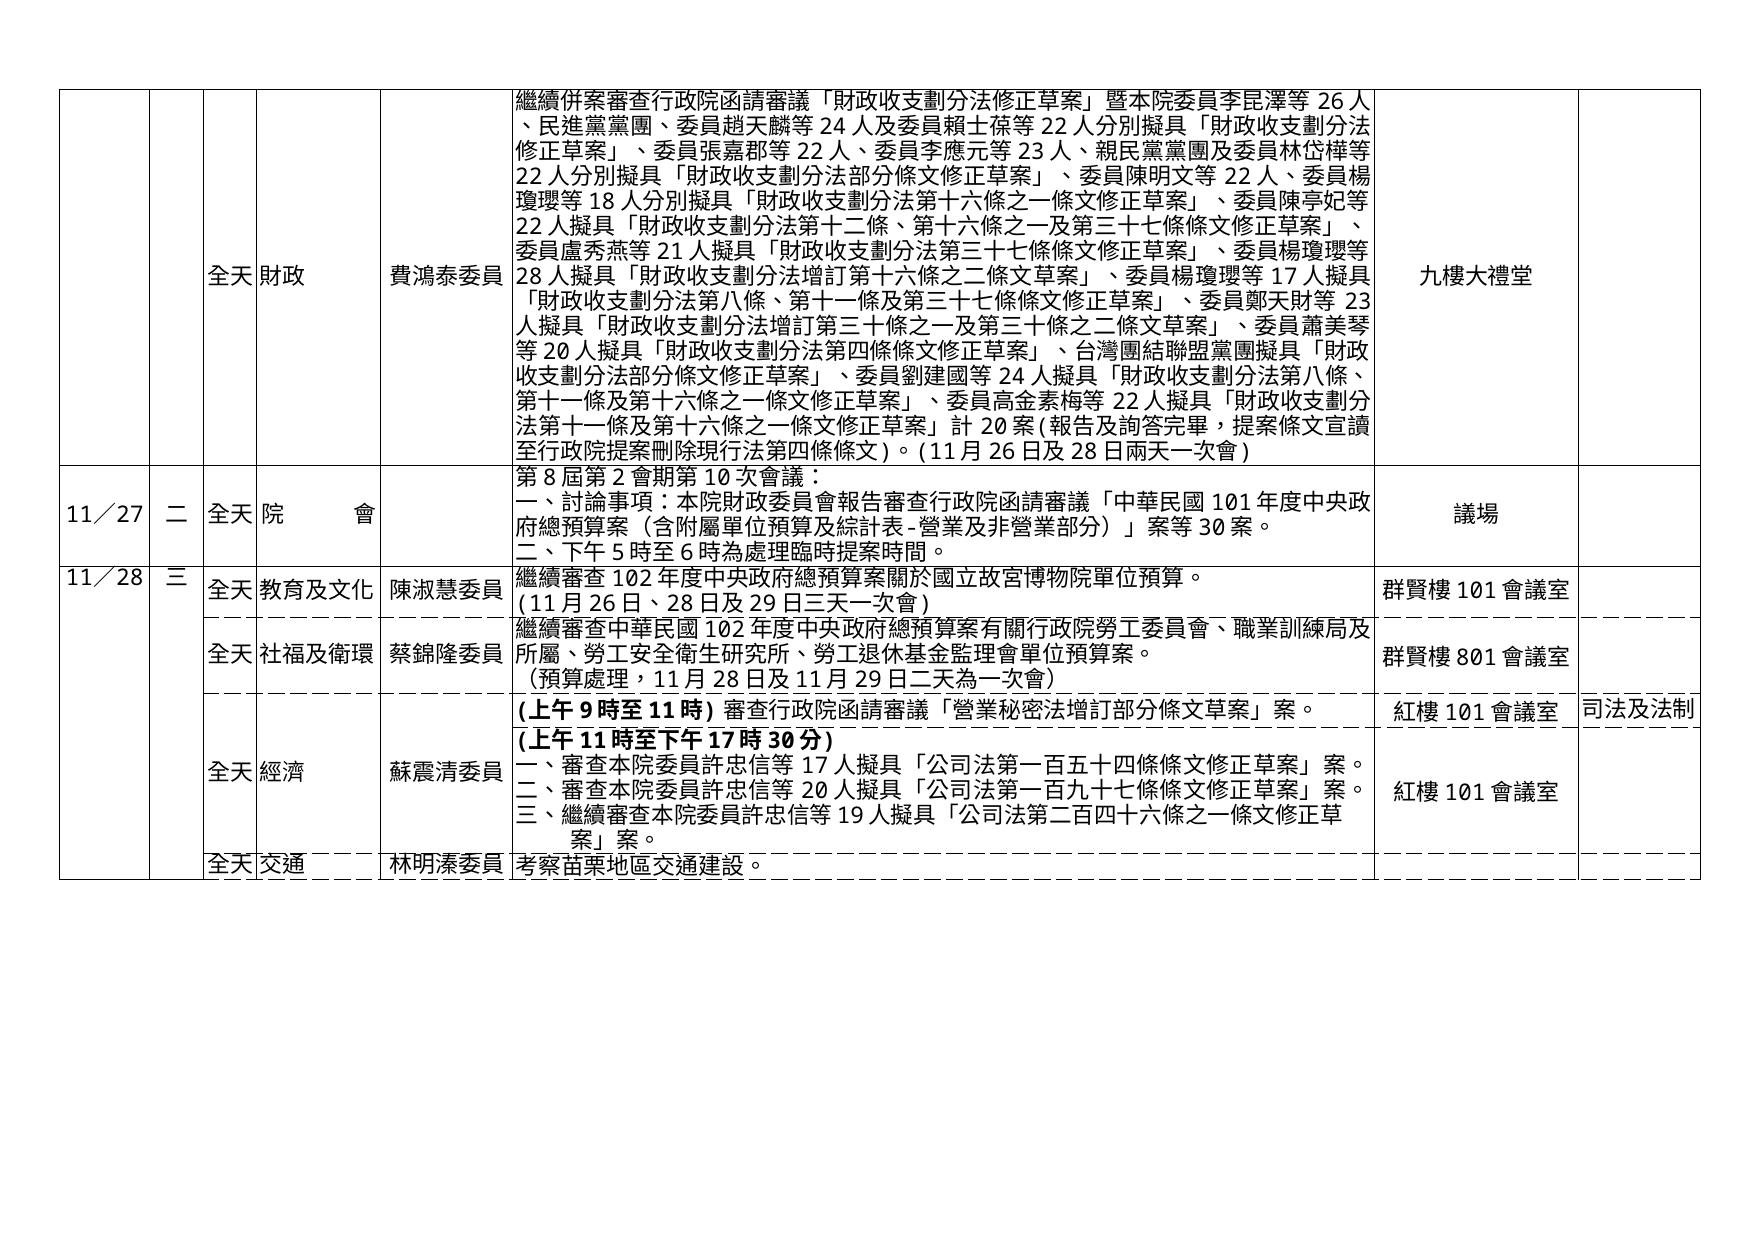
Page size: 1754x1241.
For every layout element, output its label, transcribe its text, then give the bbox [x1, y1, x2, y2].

table_cell 全天 [204, 617, 256, 693]
table_cell 議場 [1375, 466, 1578, 566]
table_cell (上午9時至11時) 審查行政院函請審議「營業秘密法增訂部分條文草案」案。 [513, 693, 1374, 727]
table_header 財政 [257, 90, 380, 465]
table_cell 社福及衛環 [257, 617, 380, 693]
table_cell 院 會 [257, 466, 380, 566]
table_cell 紅樓101會議室 [1375, 727, 1578, 853]
table_cell [1579, 567, 1700, 617]
table_cell 11／27 [60, 466, 149, 566]
table_header 費鴻泰委員 [381, 90, 512, 465]
table_cell 二 [150, 466, 203, 566]
table_cell [1579, 466, 1700, 566]
table_cell 紅樓101會議室 [1375, 693, 1578, 727]
table_cell [1375, 853, 1578, 879]
table_cell [1579, 617, 1700, 693]
table_cell 陳淑慧委員 [381, 567, 512, 617]
table_header 九樓大禮堂 [1375, 90, 1578, 465]
table_header 全天 [204, 90, 256, 465]
table_cell 11／28 [60, 567, 149, 879]
table_cell 群賢樓101會議室 [1375, 567, 1578, 617]
table_cell 司法及法制 [1579, 693, 1700, 727]
table_cell 全天 [204, 693, 256, 853]
table_cell 蘇震清委員 [381, 693, 512, 853]
table_cell 考察苗栗地區交通建設。 [513, 853, 1374, 879]
table_cell 三 [150, 567, 203, 879]
table_cell 繼續審查中華民國102年度中央政府總預算案有關行政院勞工委員會、職業訓練局及所屬、勞工安全衛生研究所、勞工退休基金監理會單位預算案。 （預算處理，11月28日及11月29日二天為一次會） [513, 617, 1374, 693]
table_cell 教育及文化 [257, 567, 380, 617]
table_header [60, 90, 149, 465]
table_cell [1579, 727, 1700, 853]
table_cell 林明溱委員 [381, 853, 512, 879]
table_cell 全天 [204, 567, 256, 617]
table_header [1579, 90, 1700, 465]
table_cell 蔡錦隆委員 [381, 617, 512, 693]
table_cell 全天 [204, 466, 256, 566]
table_header [150, 90, 203, 465]
table_cell [381, 466, 512, 566]
table_cell [1579, 853, 1700, 879]
table_header 繼續併案審查行政院函請審議「財政收支劃分法修正草案」暨本院委員李昆澤等26人、民進黨黨團、委員趙天麟等24人及委員賴士葆等22人分別擬具「財政收支劃分法修正草案」、委員張嘉郡等22人、委員李應元等23人、親民黨黨團及委員林岱樺等22人分別擬具「財政收支劃分法部分條文修正草案」、委員陳明文等22人、委員楊瓊瓔等18人分別擬具「財政收支劃分法第十六條之一條文修正草案」、委員陳亭妃等22人擬具「財政收支劃分法第十二條、第十六條之一及第三十七條條文修正草案」、委員盧秀燕等21人擬具「財政收支劃分法第三十七條條文修正草案」、委員楊瓊瓔等28人擬具「財政收支劃分法增訂第十六條之二條文草案」、委員楊瓊瓔等17人擬具「財政收支劃分法第八條、第十一條及第三十七條條文修正草案」、委員鄭天財等23人擬具「財政收支劃分法增訂第三十條之一及第三十條之二條文草案」、委員蕭美琴等20人擬具「財政收支劃分法第四條條文修正草案」、台灣團結聯盟黨團擬具「財政收支劃分法部分條文修正草案」、委員劉建國等24人擬具「財政收支劃分法第八條、第十一條及第十六條之一條文修正草案」、委員高金素梅等22人擬具「財政收支劃分法第十一條及第十六條之一條文修正草案」計20案(報告及詢答完畢，提案條文宣讀至行政院提案刪除現行法第四條條文)。(11月26日及28日兩天一次會) [513, 90, 1374, 465]
table_cell 繼續審查102年度中央政府總預算案關於國立故宮博物院單位預算。 (11月26日、28日及29日三天一次會) [513, 567, 1374, 617]
table_cell (上午11時至下午17時30分) 一、審查本院委員許忠信等17人擬具「公司法第一百五十四條條文修正草案」案。二、審查本院委員許忠信等20人擬具「公司法第一百九十七條條文修正草案」案。三、繼續審查本院委員許忠信等19人擬具「公司法第二百四十六條之一條文修正草 案」案。 [513, 727, 1374, 853]
table_cell 全天 [204, 853, 256, 879]
table_cell 經濟 [257, 693, 380, 853]
table_cell 第8屆第2會期第10次會議： 一、討論事項：本院財政委員會報告審查行政院函請審議「中華民國101年度中央政 府總預算案（含附屬單位預算及綜計表-營業及非營業部分）」案等30案。 二、下午5時至6時為處理臨時提案時間。 [513, 466, 1374, 566]
table_cell 群賢樓801會議室 [1375, 617, 1578, 693]
table_cell 交通 [257, 853, 380, 879]
